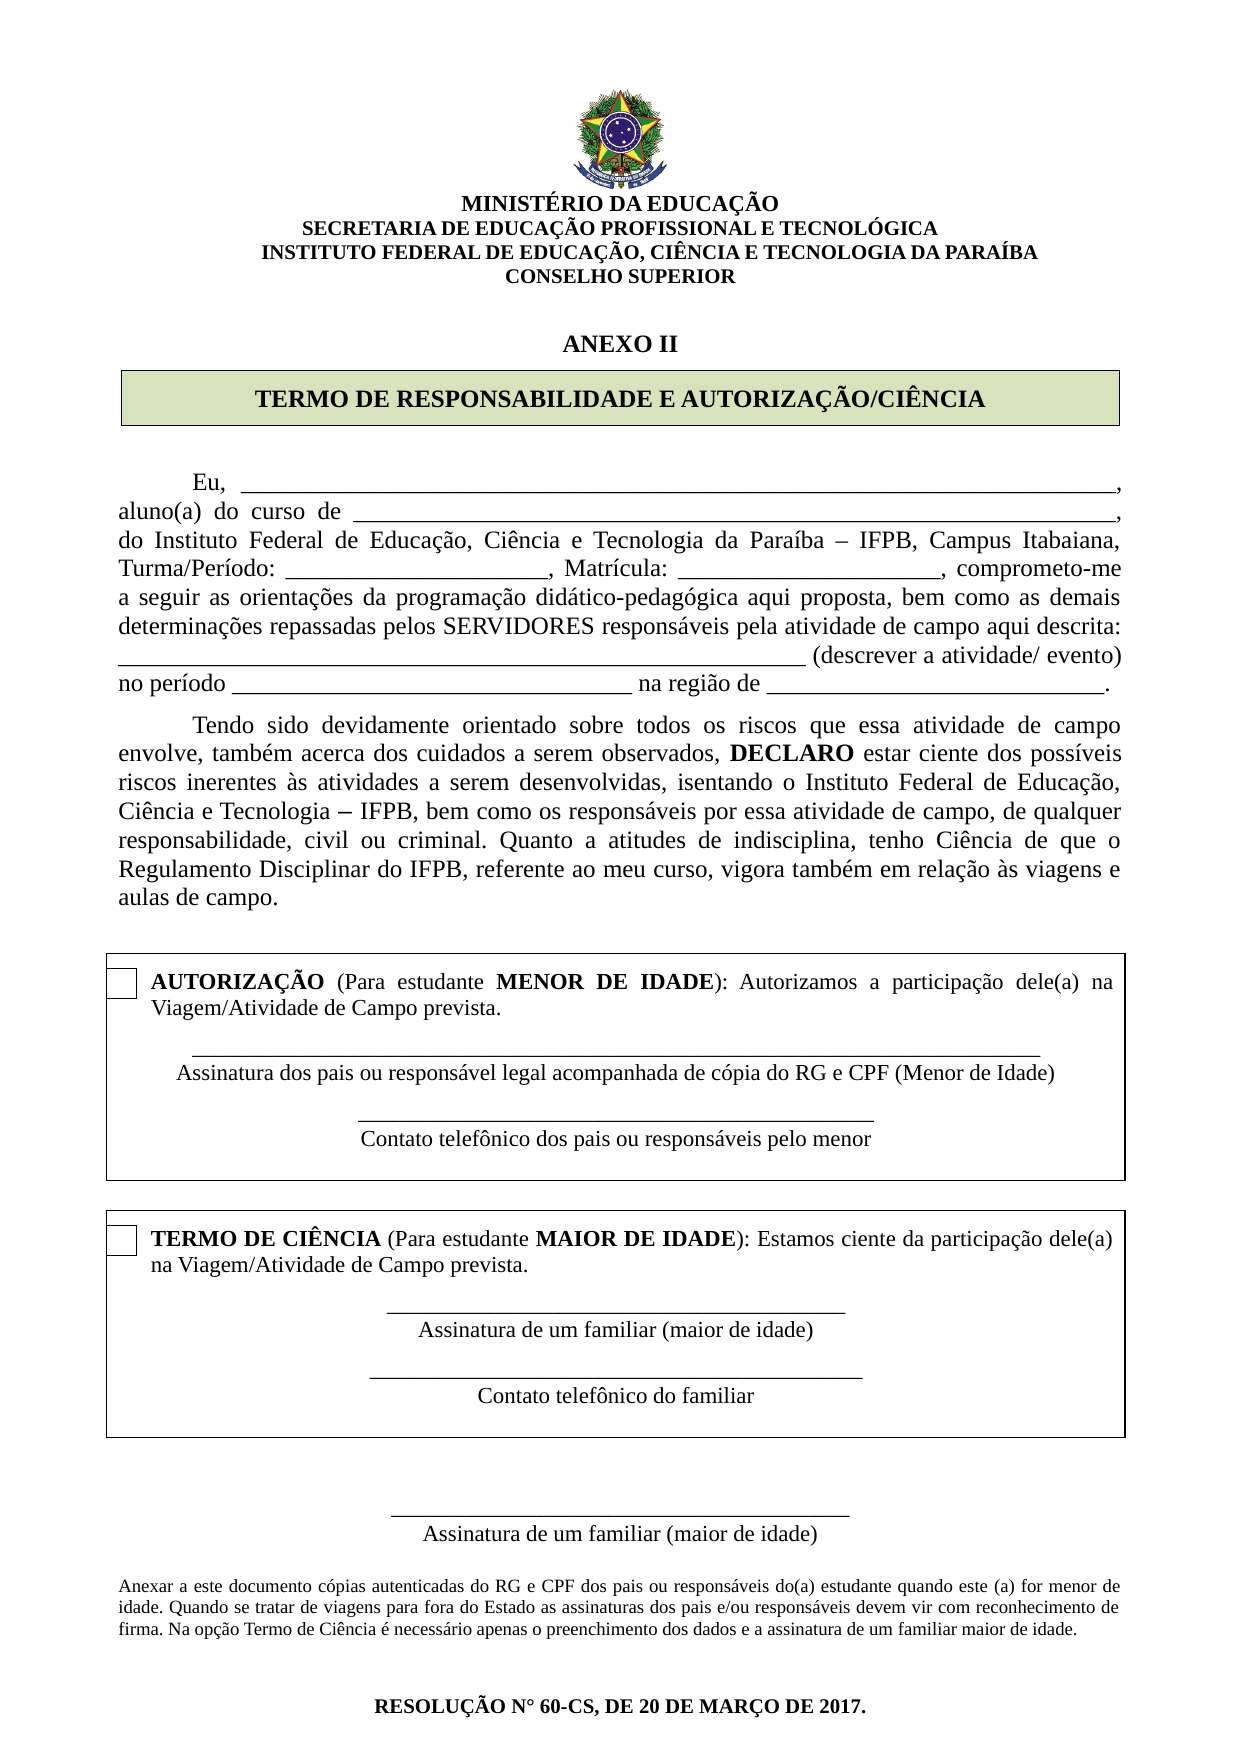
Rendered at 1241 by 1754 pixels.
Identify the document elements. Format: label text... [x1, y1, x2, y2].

text ________________________________________ [118, 1493, 1122, 1520]
picture [573, 88, 667, 190]
text ANEXO II [118, 329, 1122, 358]
table_header TERMO DE RESPONSABILIDADE E AUTORIZAÇÃO/CIÊNCIA [122, 371, 1119, 425]
text Eu, ______________________________________________________________________, aluno(a) do curso de _____________________________________________________________, do Instituto Federal de Educação, Ciência e Tecnologia da Paraíba – IFPB, Campus Itabaiana, Turma/Período: _____________________, Matrícula: _____________________, comprometo-me a seguir as orientações da programação didático-pedagógica aqui proposta, bem como as demais determinações repassadas pelos SERVIDORES responsáveis pela atividade de campo aqui descrita: _______________________________________________________ (descrever a atividade/ evento) no período ________________________________ na região de ___________________________. [118, 467, 1122, 697]
text Anexar a este documento cópias autenticadas do RG e CPF dos pais ou responsáveis do(a) estudante quando este (a) for menor de idade. Quando se tratar de viagens para fora do Estado as assinaturas dos pais e/ou responsáveis devem vir com reconhecimento de firma. Na opção Termo de Ciência é necessário apenas o preenchimento dos dados e a assinatura de um familiar maior de idade. [118, 1575, 1122, 1639]
table_header [107, 969, 136, 998]
text Tendo sido devidamente orientado sobre todos os riscos que essa atividade de campo envolve, também acerca dos cuidados a serem observados, DECLARO estar ciente dos possíveis riscos inerentes às atividades a serem desenvolvidas, isentando o Instituto Federal de Educação, Ciência e Tecnologia – IFPB, bem como os responsáveis por essa atividade de campo, de qualquer responsabilidade, civil ou criminal. Quanto a atitudes de indisciplina, tenho Ciência de que o Regulamento Disciplinar do IFPB, referente ao meu curso, vigora também em relação às viagens e aulas de campo. [118, 710, 1122, 911]
table_header AUTORIZAÇÃO (Para estudante MENOR DE IDADE): Autorizamos a participação dele(a) na Viagem/Atividade de Campo prevista. __________________________________________________________________________ Assinatura dos pais ou responsável legal acompanhada de cópia do RG e CPF (Menor de Idade) _____________________________________________ Contato telefônico dos pais ou responsáveis pelo menor [107, 954, 1124, 1180]
table_header [107, 1226, 136, 1255]
table_header TERMO DE CIÊNCIA (Para estudante MAIOR DE IDADE): Estamos ciente da participação dele(a) na Viagem/Atividade de Campo prevista. ________________________________________ Assinatura de um familiar (maior de idade) ___________________________________________ Contato telefônico do familiar [107, 1211, 1124, 1437]
text Assinatura de um familiar (maior de idade) [118, 1520, 1122, 1546]
